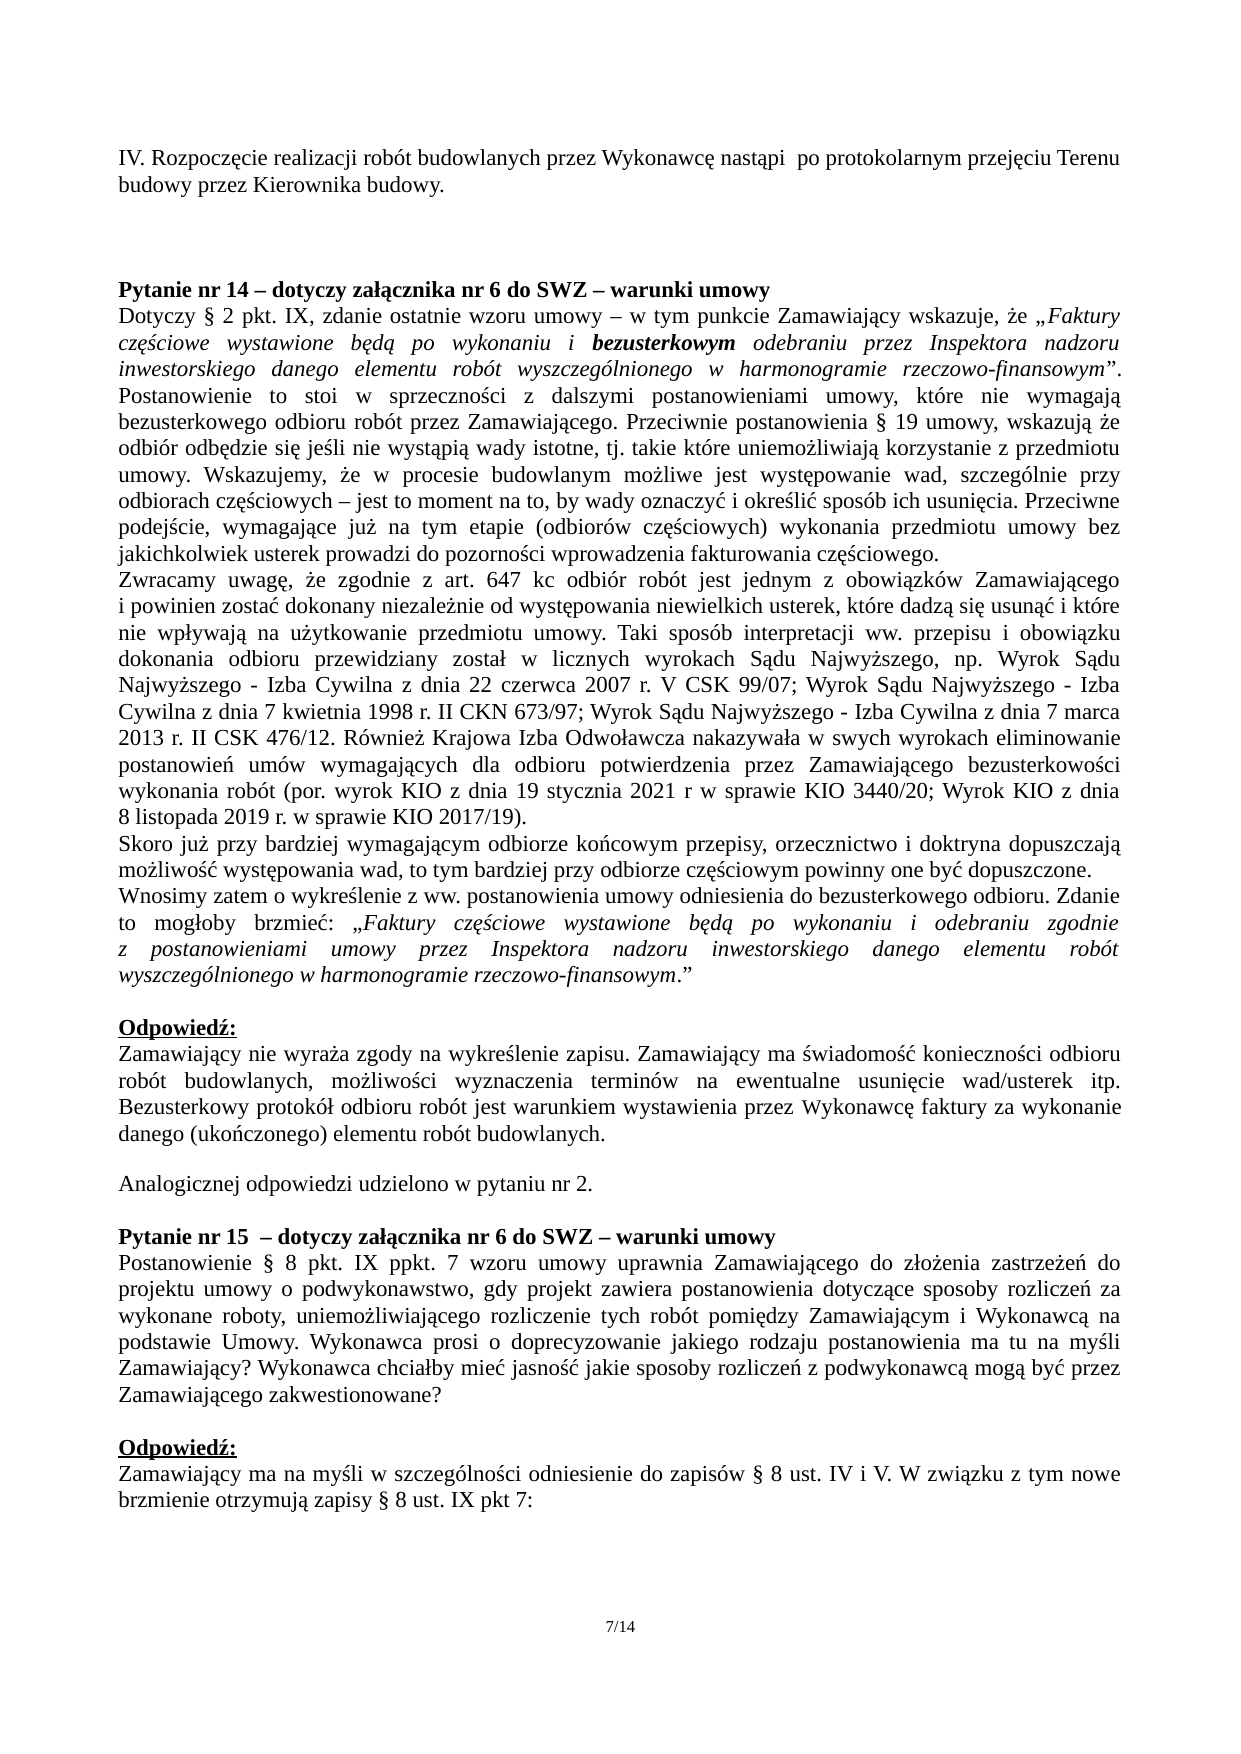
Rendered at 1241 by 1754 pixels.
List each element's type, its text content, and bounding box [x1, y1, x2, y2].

text Odpowiedź: [118, 1014, 1122, 1041]
text Zamawiający ma na myśli w szczególności odniesienie do zapisów § 8 ust. IV i V. W związku z tym nowe brzmienie otrzymują zapisy § 8 ust. IX pkt 7: [118, 1460, 1122, 1513]
text IV. Rozpoczęcie realizacji robót budowlanych przez Wykonawcę nastąpi po protokolarnym przejęciu Terenu budowy przez Kierownika budowy. [118, 144, 1122, 197]
text Odpowiedź: [118, 1433, 1122, 1460]
text Dotyczy § 2 pkt. IX, zdanie ostatnie wzoru umowy – w tym punkcie Zamawiający wskazuje, że „Faktury częściowe wystawione będą po wykonaniu i bezusterkowym odebraniu przez Inspektora nadzoru inwestorskiego danego elementu robót wyszczególnionego w harmonogramie rzeczowo-finansowym”. Postanowienie to stoi w sprzeczności z dalszymi postanowieniami umowy, które nie wymagają bezusterkowego odbioru robót przez Zamawiającego. Przeciwnie postanowienia § 19 umowy, wskazują że odbiór odbędzie się jeśli nie wystąpią wady istotne, tj. takie które uniemożliwiają korzystanie z przedmiotu umowy. Wskazujemy, że w procesie budowlanym możliwe jest występowanie wad, szczególnie przy odbiorach częściowych – jest to moment na to, by wady oznaczyć i określić sposób ich usunięcia. Przeciwne podejście, wymagające już na tym etapie (odbiorów częściowych) wykonania przedmiotu umowy bez jakichkolwiek usterek prowadzi do pozorności wprowadzenia fakturowania częściowego. [118, 303, 1122, 566]
text Analogicznej odpowiedzi udzielono w pytaniu nr 2. [118, 1170, 1122, 1196]
text Zamawiający nie wyraża zgody na wykreślenie zapisu. Zamawiający ma świadomość konieczności odbioru robót budowlanych, możliwości wyznaczenia terminów na ewentualne usunięcie wad/usterek itp. Bezusterkowy protokół odbioru robót jest warunkiem wystawienia przez Wykonawcę faktury za wykonanie danego (ukończonego) elementu robót budowlanych. [118, 1041, 1122, 1146]
text Skoro już przy bardziej wymagającym odbiorze końcowym przepisy, orzecznictwo i doktryna dopuszczają możliwość występowania wad, to tym bardziej przy odbiorze częściowym powinny one być dopuszczone. [118, 830, 1122, 882]
text Pytanie nr 14 – dotyczy załącznika nr 6 do SWZ – warunki umowy [118, 276, 1122, 303]
text Wnosimy zatem o wykreślenie z ww. postanowienia umowy odniesienia do bezusterkowego odbioru. Zdanie to mogłoby brzmieć: „Faktury częściowe wystawione będą po wykonaniu i odebraniu zgodnie z postanowieniami umowy przez Inspektora nadzoru inwestorskiego danego elementu robót wyszczególnionego w harmonogramie rzeczowo-finansowym.” [118, 882, 1122, 988]
text Zwracamy uwagę, że zgodnie z art. 647 kc odbiór robót jest jednym z obowiązków Zamawiającego i powinien zostać dokonany niezależnie od występowania niewielkich usterek, które dadzą się usunąć i które nie wpływają na użytkowanie przedmiotu umowy. Taki sposób interpretacji ww. przepisu i obowiązku dokonania odbioru przewidziany został w licznych wyrokach Sądu Najwyższego, np. Wyrok Sądu Najwyższego - Izba Cywilna z dnia 22 czerwca 2007 r. V CSK 99/07; Wyrok Sądu Najwyższego - Izba Cywilna z dnia 7 kwietnia 1998 r. II CKN 673/97; Wyrok Sądu Najwyższego - Izba Cywilna z dnia 7 marca 2013 r. II CSK 476/12. Również Krajowa Izba Odwoławcza nakazywała w swych wyrokach eliminowanie postanowień umów wymagających dla odbioru potwierdzenia przez Zamawiającego bezusterkowości wykonania robót (por. wyrok KIO z dnia 19 stycznia 2021 r w sprawie KIO 3440/20; Wyrok KIO z dnia 8 listopada 2019 r. w sprawie KIO 2017/19). [118, 566, 1122, 830]
text Pytanie nr 15 – dotyczy załącznika nr 6 do SWZ – warunki umowy [118, 1223, 1122, 1249]
text Postanowienie § 8 pkt. IX ppkt. 7 wzoru umowy uprawnia Zamawiającego do złożenia zastrzeżeń do projektu umowy o podwykonawstwo, gdy projekt zawiera postanowienia dotyczące sposoby rozliczeń za wykonane roboty, uniemożliwiającego rozliczenie tych robót pomiędzy Zamawiającym i Wykonawcą na podstawie Umowy. Wykonawca prosi o doprecyzowanie jakiego rodzaju postanowienia ma tu na myśli Zamawiający? Wykonawca chciałby mieć jasność jakie sposoby rozliczeń z podwykonawcą mogą być przez Zamawiającego zakwestionowane? [118, 1249, 1122, 1407]
